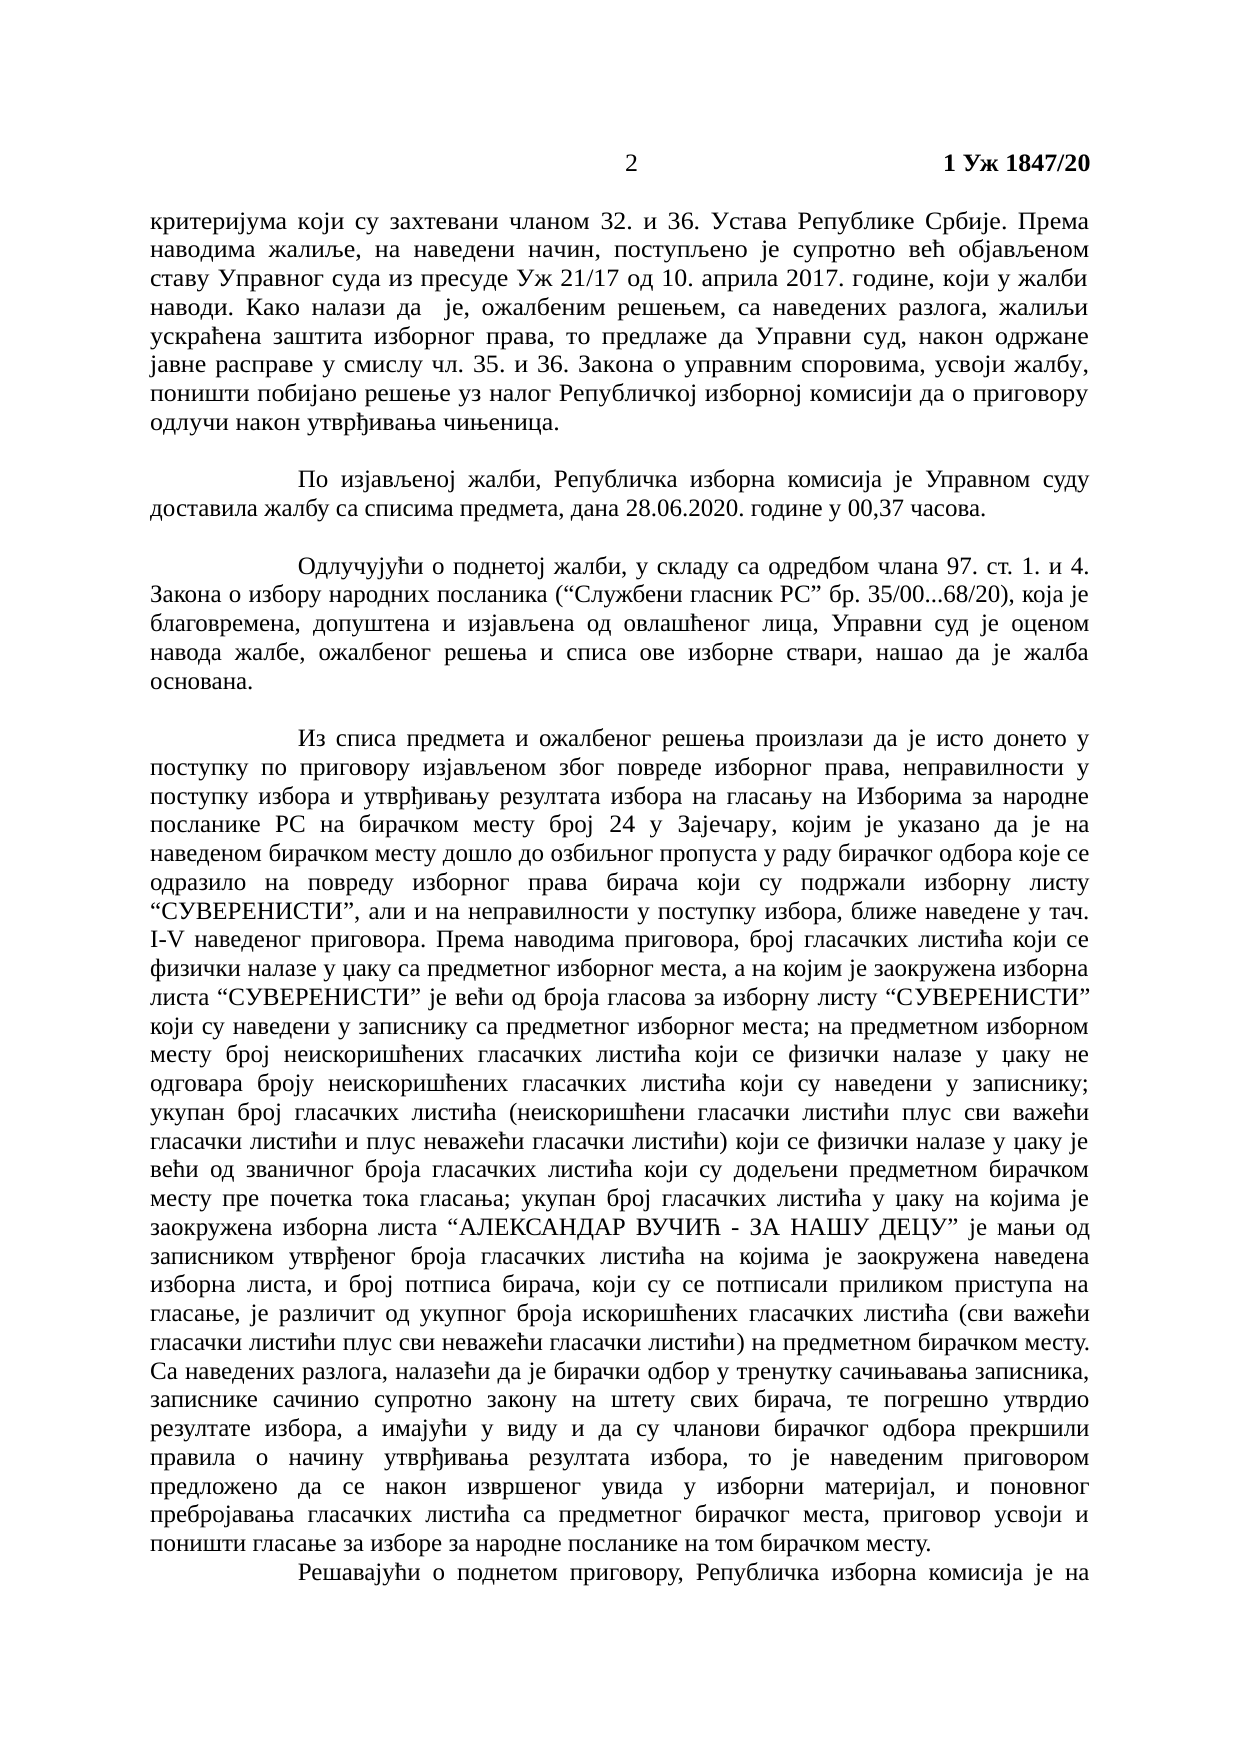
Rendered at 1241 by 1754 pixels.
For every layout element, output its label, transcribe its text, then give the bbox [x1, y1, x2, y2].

text По изјављеној жалби, Републичка изборна комисија је Управном суду доставила жалбу са списима предмета, дана 28.06.2020. године у 00,37 часова. [150, 464, 1090, 522]
text Решавајући о поднетом приговору, Републичка изборна комисија је на [150, 1557, 1090, 1586]
text критеријума који су захтевани чланом 32. и 36. Устава Републике Србије. Према наводима жалиље, на наведени начин, поступљено је супротно већ објављеном ставу Управног суда из пресуде Уж 21/17 од 10. априла 2017. године, који у жалби наводи. Како налази да је, ожалбеним решењем, са наведених разлога, жалиљи ускраћена заштита изборног права, то предлаже да Управни суд, након одржане јавне расправе у смислу чл. 35. и 36. Закона о управним споровима, усвоји жалбу, поништи побијано решење уз налог Републичкој изборној комисији да о приговору одлучи након утврђивања чињеница. [150, 206, 1090, 436]
text Из списа предмета и ожалбеног решења произлази да је исто донето у поступку по приговору изјављеном због повреде изборног права, неправилности у поступку избора и утврђивању резултата избора на гласању на Изборима за народне посланике РС на бирачком месту број 24 у Зајечару, којим је указано да је на наведеном бирачком месту дошло до озбиљног пропуста у раду бирачког одбора које се одразило на повреду изборног права бирача који су подржали изборну листу “СУВЕРЕНИСТИ”, али и на неправилности у поступку избора, ближе наведене у тач. I-V наведеног приговора. Према наводима приговора, број гласачких листића који се физички налазе у џаку са предметног изборног места, а на којим је заокружена изборна листа “СУВЕРЕНИСТИ” је већи од броја гласова за изборну листу “СУВЕРЕНИСТИ” који су наведени у записнику са предметног изборног места; на предметном изборном месту број неискоришћених гласачких листића који се физички налазе у џаку не одговара броју неискоришћених гласачких листића који су наведени у записнику; укупан број гласачких листића (неискоришћени гласачки листићи плус сви важећи гласачки листићи и плус неважећи гласачки листићи) који се физички налазе у џаку је већи од званичног броја гласачких листића који су додељени предметном бирачком месту пре почетка тока гласања; укупан број гласачких листића у џаку на којима је заокружена изборна листа “АЛЕКСАНДАР ВУЧИЋ - ЗА НАШУ ДЕЦУ” је мањи од записником утврђеног броја гласачких листића на којима је заокружена наведена изборна листа, и број потписа бирача, који су се потписали приликом приступа на гласање, је различит од укупног броја искоришћених гласачких листића (сви важећи гласачки листићи плус сви неважећи гласачки листићи) на предметном бирачком месту. Са наведених разлога, налазећи да је бирачки одбор у тренутку сачињавања записника, записнике сачинио супротно закону на штету свих бирача, те погрешно утврдио резултате избора, а имајући у виду и да су чланови бирачког одбора прекршили правила о начину утврђивања резултата избора, то је наведеним приговором предложено да се након извршеног увида у изборни материјал, и поновног пребројавања гласачких листића са предметног бирачког места, приговор усвоји и поништи гласање за изборе за народне посланике на том бирачком месту. [150, 723, 1090, 1557]
text Одлучујући о поднетој жалби, у складу са одредбом члана 97. ст. 1. и 4. Закона о избору народних посланика (“Службени гласник РС” бр. 35/00...68/20), која је благовремена, допуштена и изјављена од овлашћеног лица, Управни суд је оценом навода жалбе, ожалбеног решења и списа ове изборне ствари, нашао да је жалба основана. [150, 551, 1090, 694]
